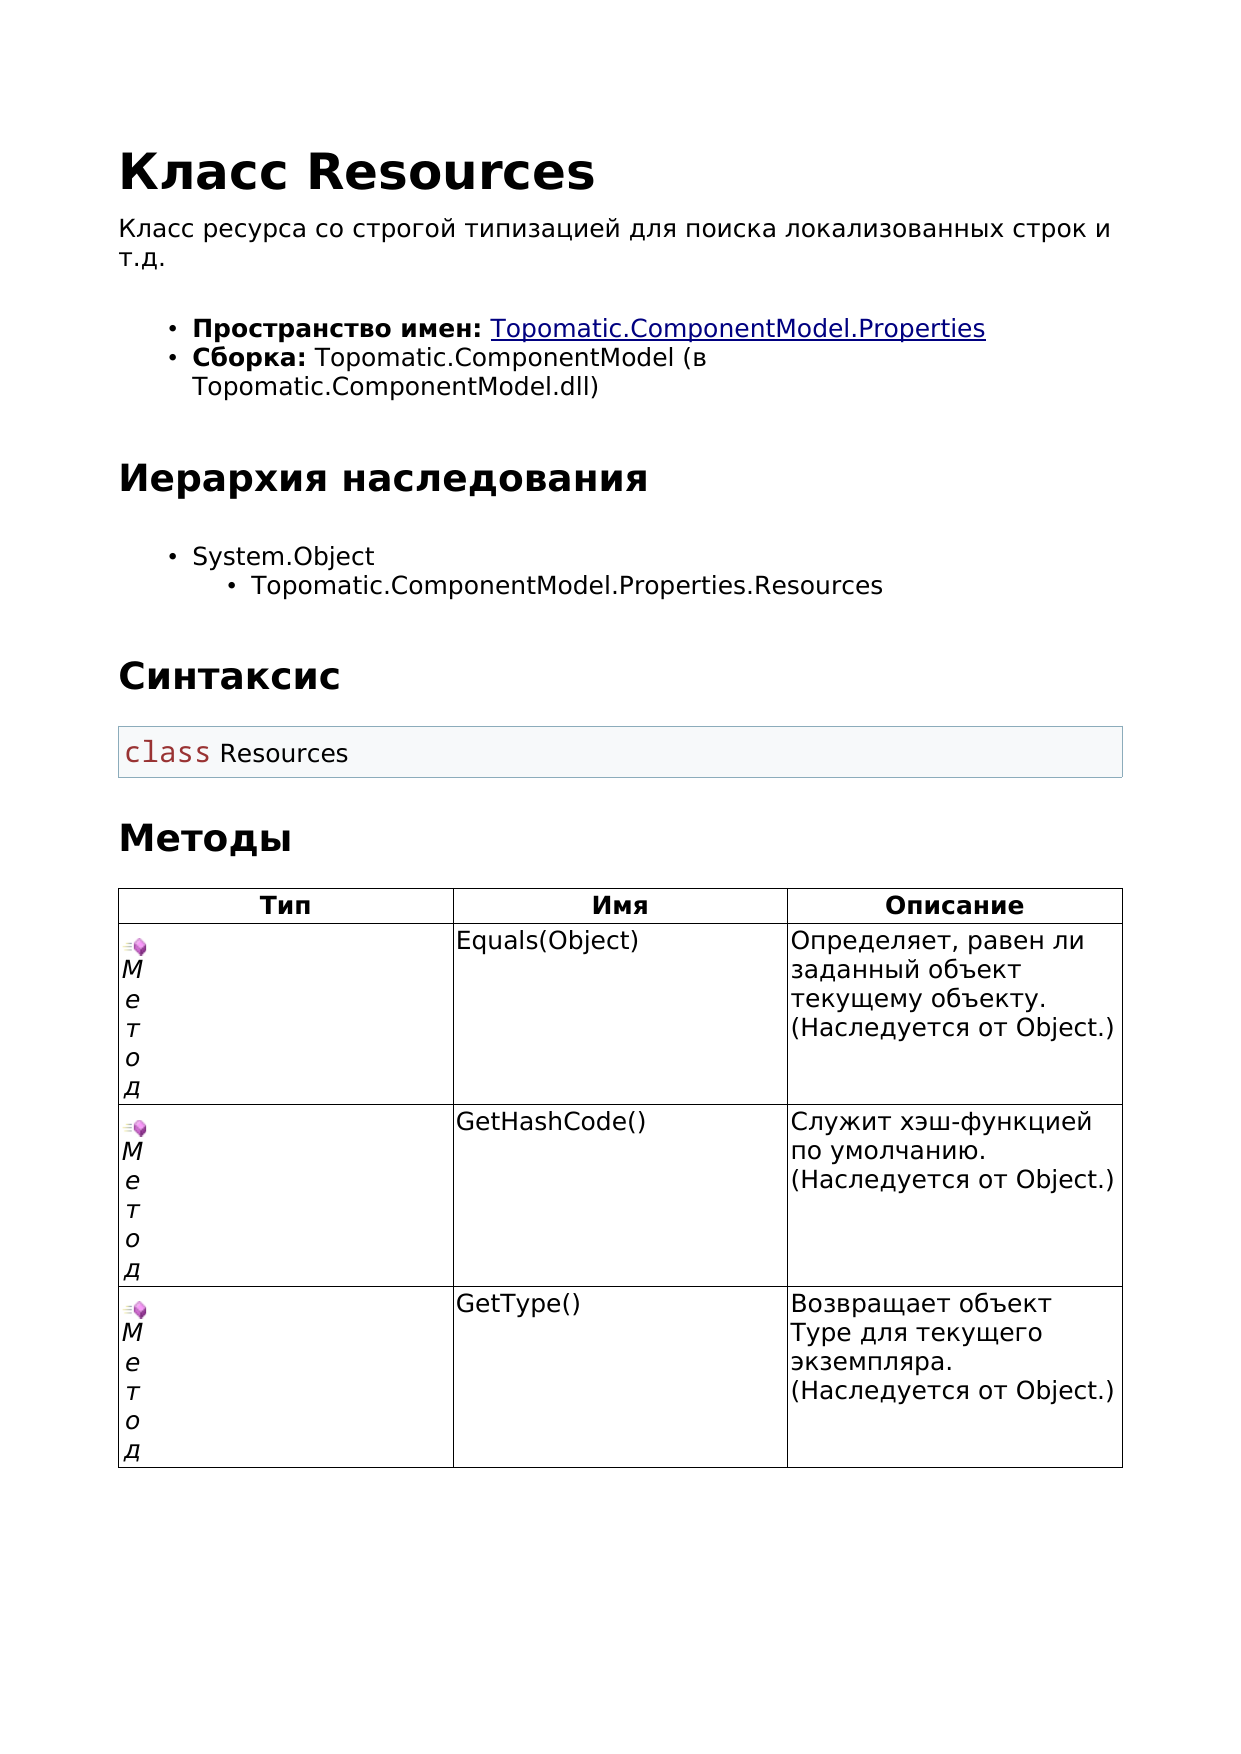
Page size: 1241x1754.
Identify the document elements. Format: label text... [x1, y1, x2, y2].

table_header class Resources [119, 727, 1122, 777]
subtitle Класс Resources [118, 143, 1122, 201]
table_header Тип [119, 889, 453, 923]
list Сборка: Topomatic.ComponentModel (в Topomatic.ComponentModel.dll) [177, 343, 1122, 402]
table_cell Equals(Object) [454, 924, 787, 1104]
list System.Object [177, 542, 1122, 571]
subtitle Иерархия наследования [118, 456, 1122, 500]
picture [121, 938, 147, 956]
table_cell Служит хэш-функцией по умолчанию. (Наследуется от Object.) [788, 1105, 1122, 1286]
table_cell GetHashCode() [454, 1105, 787, 1286]
picture [121, 1301, 147, 1319]
subtitle Синтаксис [118, 654, 1122, 698]
text Класс ресурса со строгой типизацией для поиска локализованных строк и т.д. [118, 214, 1122, 272]
list Topomatic.ComponentModel.Properties.Resources [236, 571, 1122, 600]
table_cell Возвращает объект Type для текущего экземпляра. (Наследуется от Object.) [788, 1287, 1122, 1467]
table_cell [119, 1105, 453, 1286]
table_header Описание [788, 889, 1122, 923]
table_cell GetType() [454, 1287, 787, 1467]
table_cell Определяет, равен ли заданный объект текущему объекту. (Наследуется от Object.) [788, 924, 1122, 1104]
table_cell [119, 1287, 453, 1467]
list Пространство имен: Topomatic.ComponentModel.Properties [177, 314, 1122, 343]
table_cell [119, 924, 453, 1104]
table_header Имя [454, 889, 787, 923]
subtitle Методы [118, 817, 1122, 861]
picture [121, 1120, 147, 1137]
